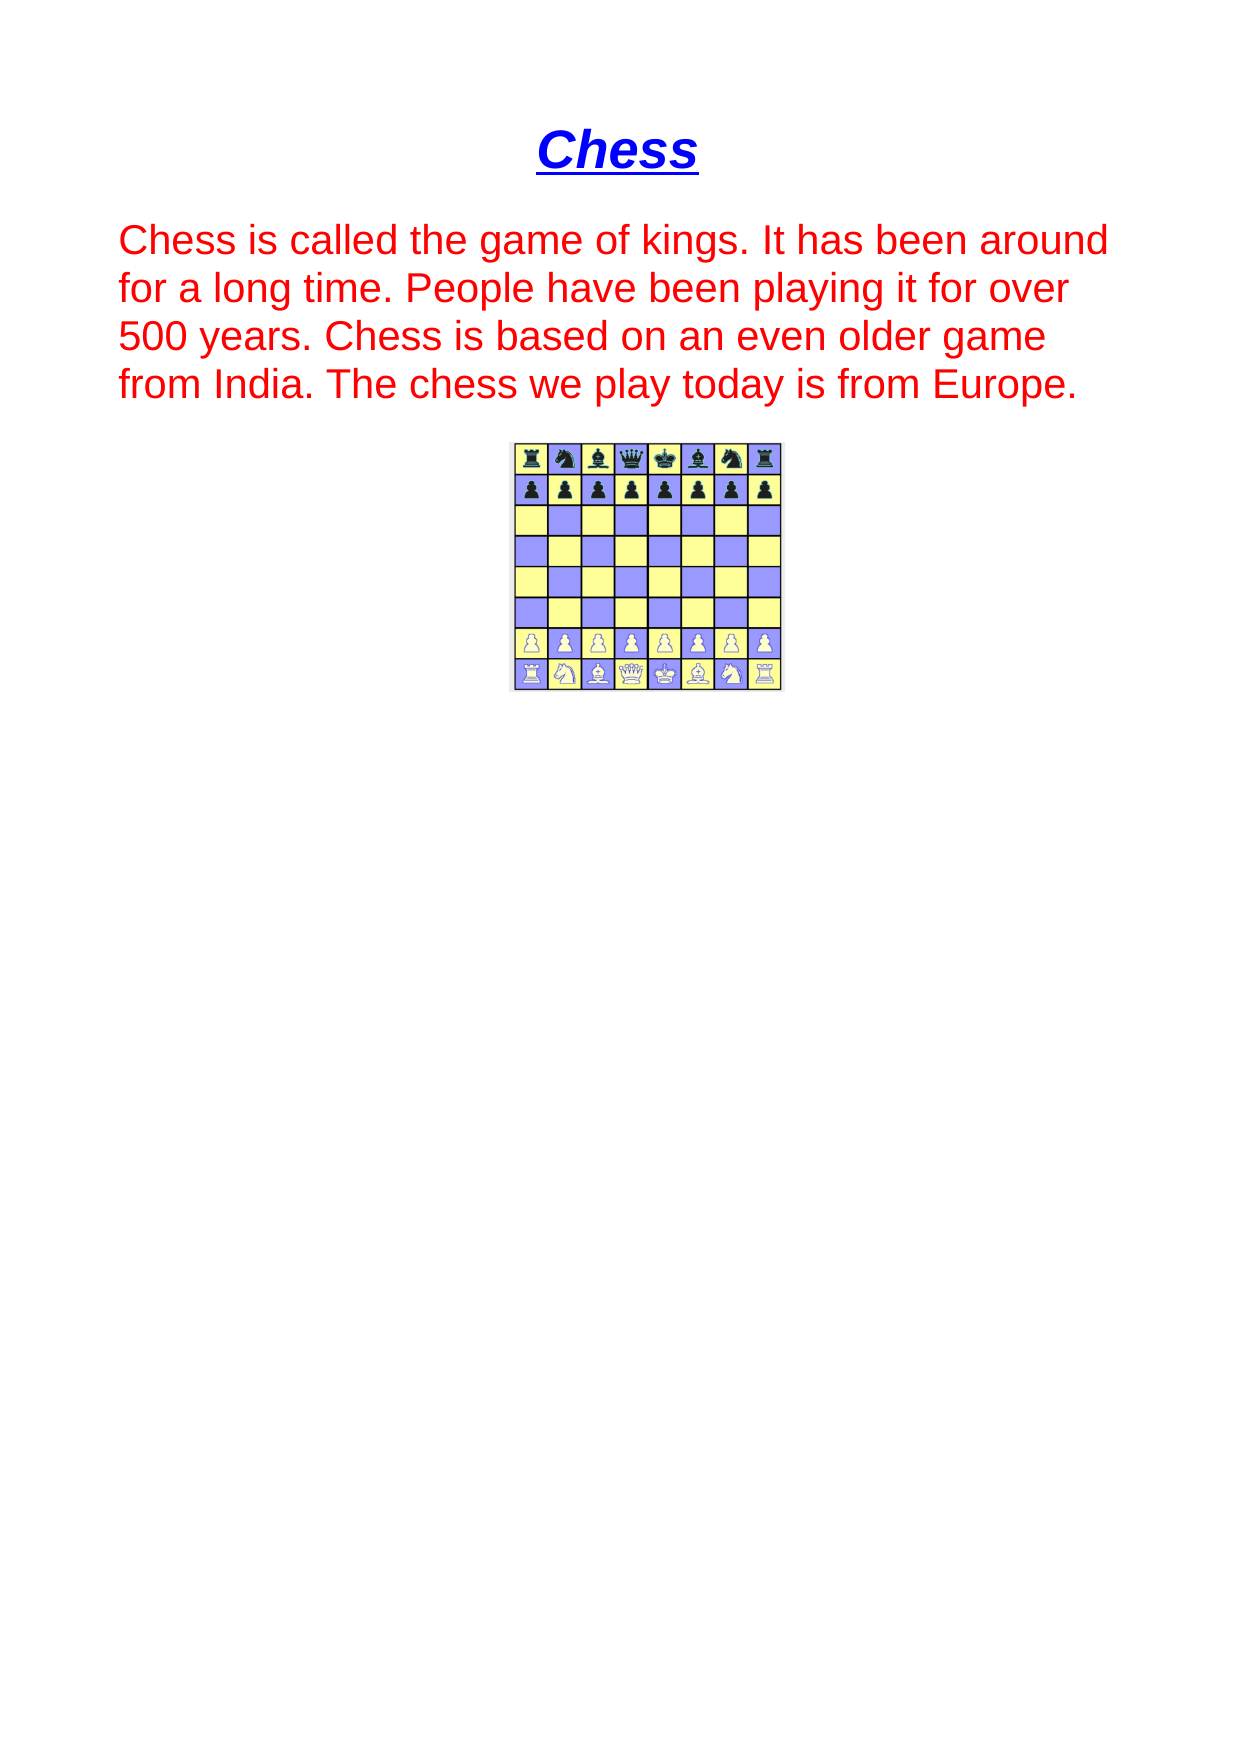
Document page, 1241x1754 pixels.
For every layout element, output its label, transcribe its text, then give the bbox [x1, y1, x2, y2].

text Chess is called the game of kings. It has been around for a long time. People have been playing it for over 500 years. Chess is based on an even older game from India. The chess we play today is from Europe. [118, 215, 1122, 407]
text Chess [118, 118, 1122, 180]
picture [508, 442, 786, 692]
